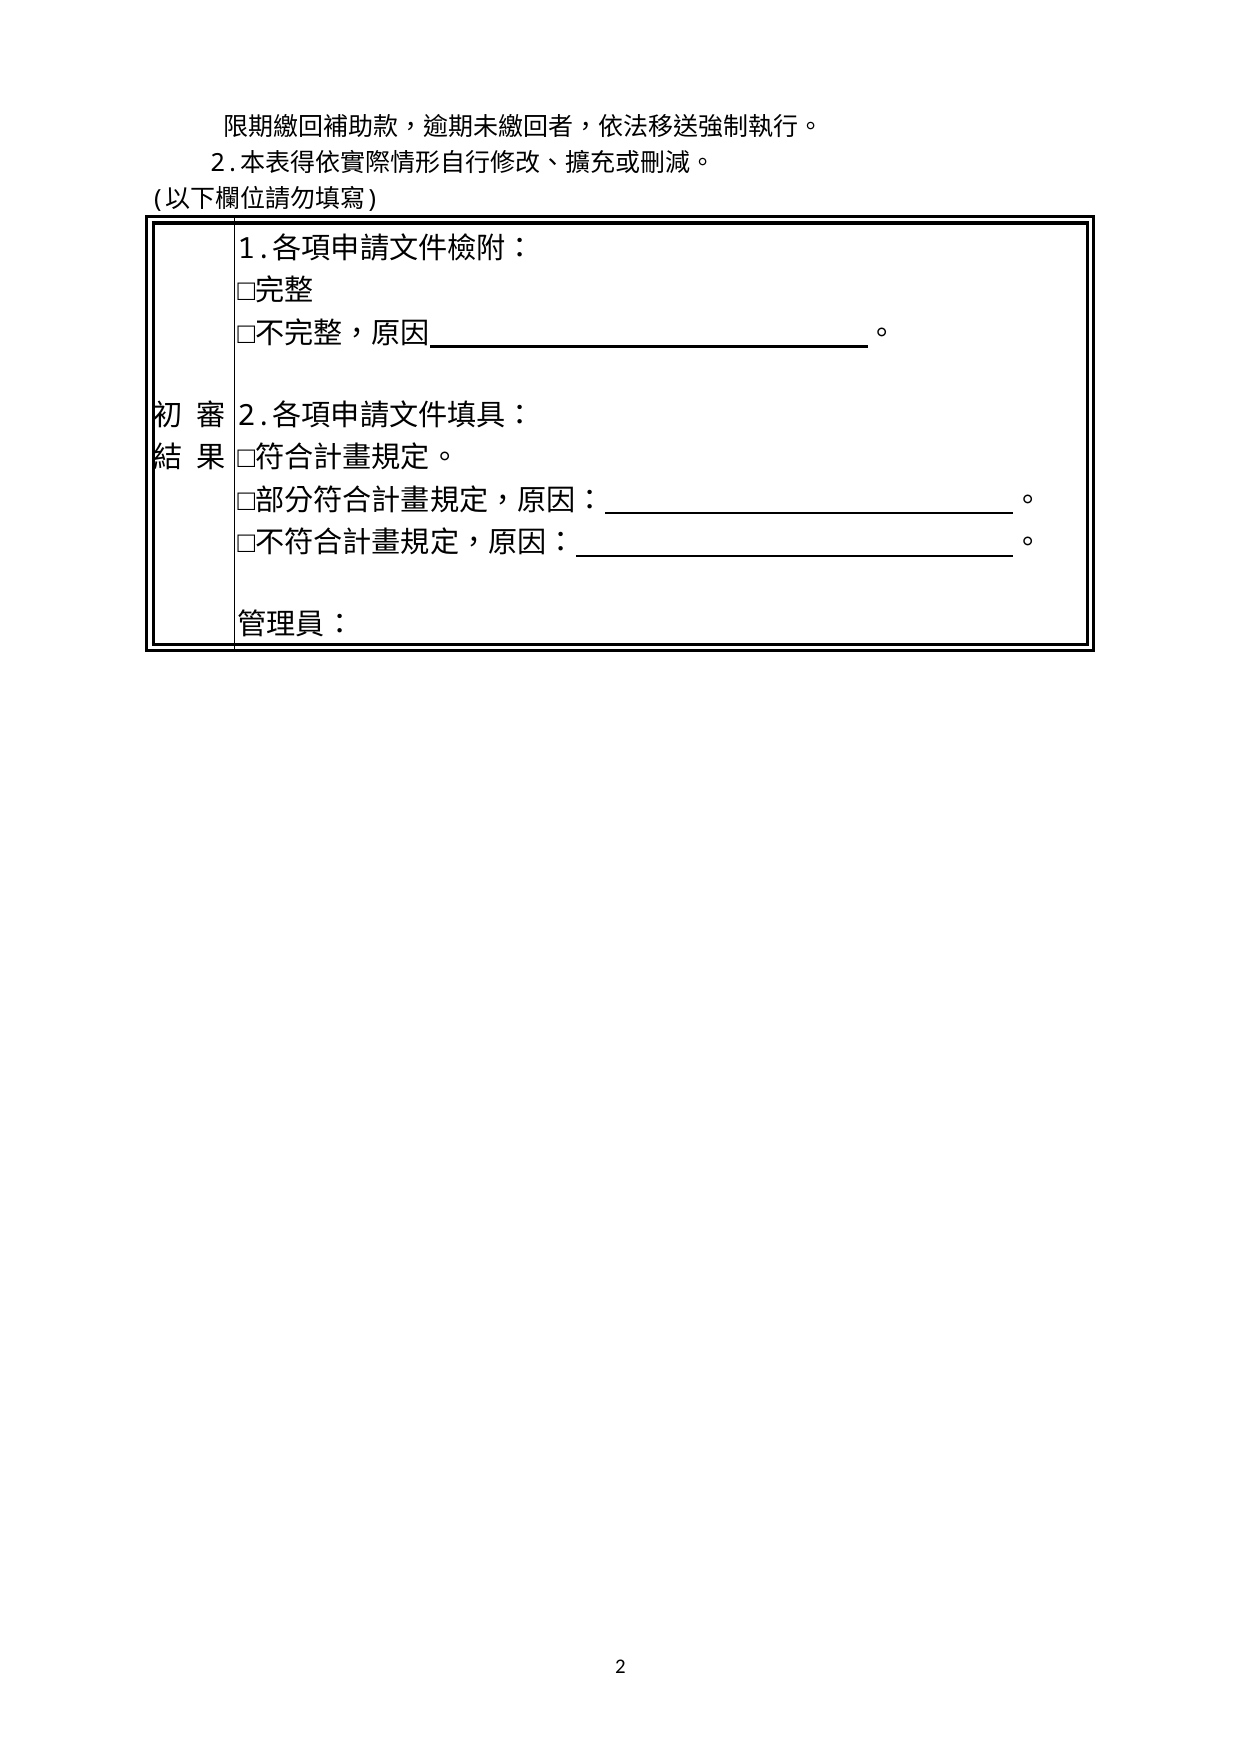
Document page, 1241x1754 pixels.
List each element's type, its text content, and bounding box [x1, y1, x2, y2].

table_header 初 審 結 果 [150, 218, 234, 643]
text 2.本表得依實際情形自行修改、擴充或刪減。 [150, 143, 1090, 179]
text 限期繳回補助款，逾期未繳回者，依法移送強制執行。 [150, 106, 1090, 143]
table_header 1.各項申請文件檢附： □完整 □不完整，原因 。 2.各項申請文件填具： □符合計畫規定。 □部分符合計畫規定，原因： 。 □不符合計畫規定，原因： 。 管理員： [235, 218, 1090, 643]
text (以下欄位請勿填寫) [150, 179, 1090, 215]
